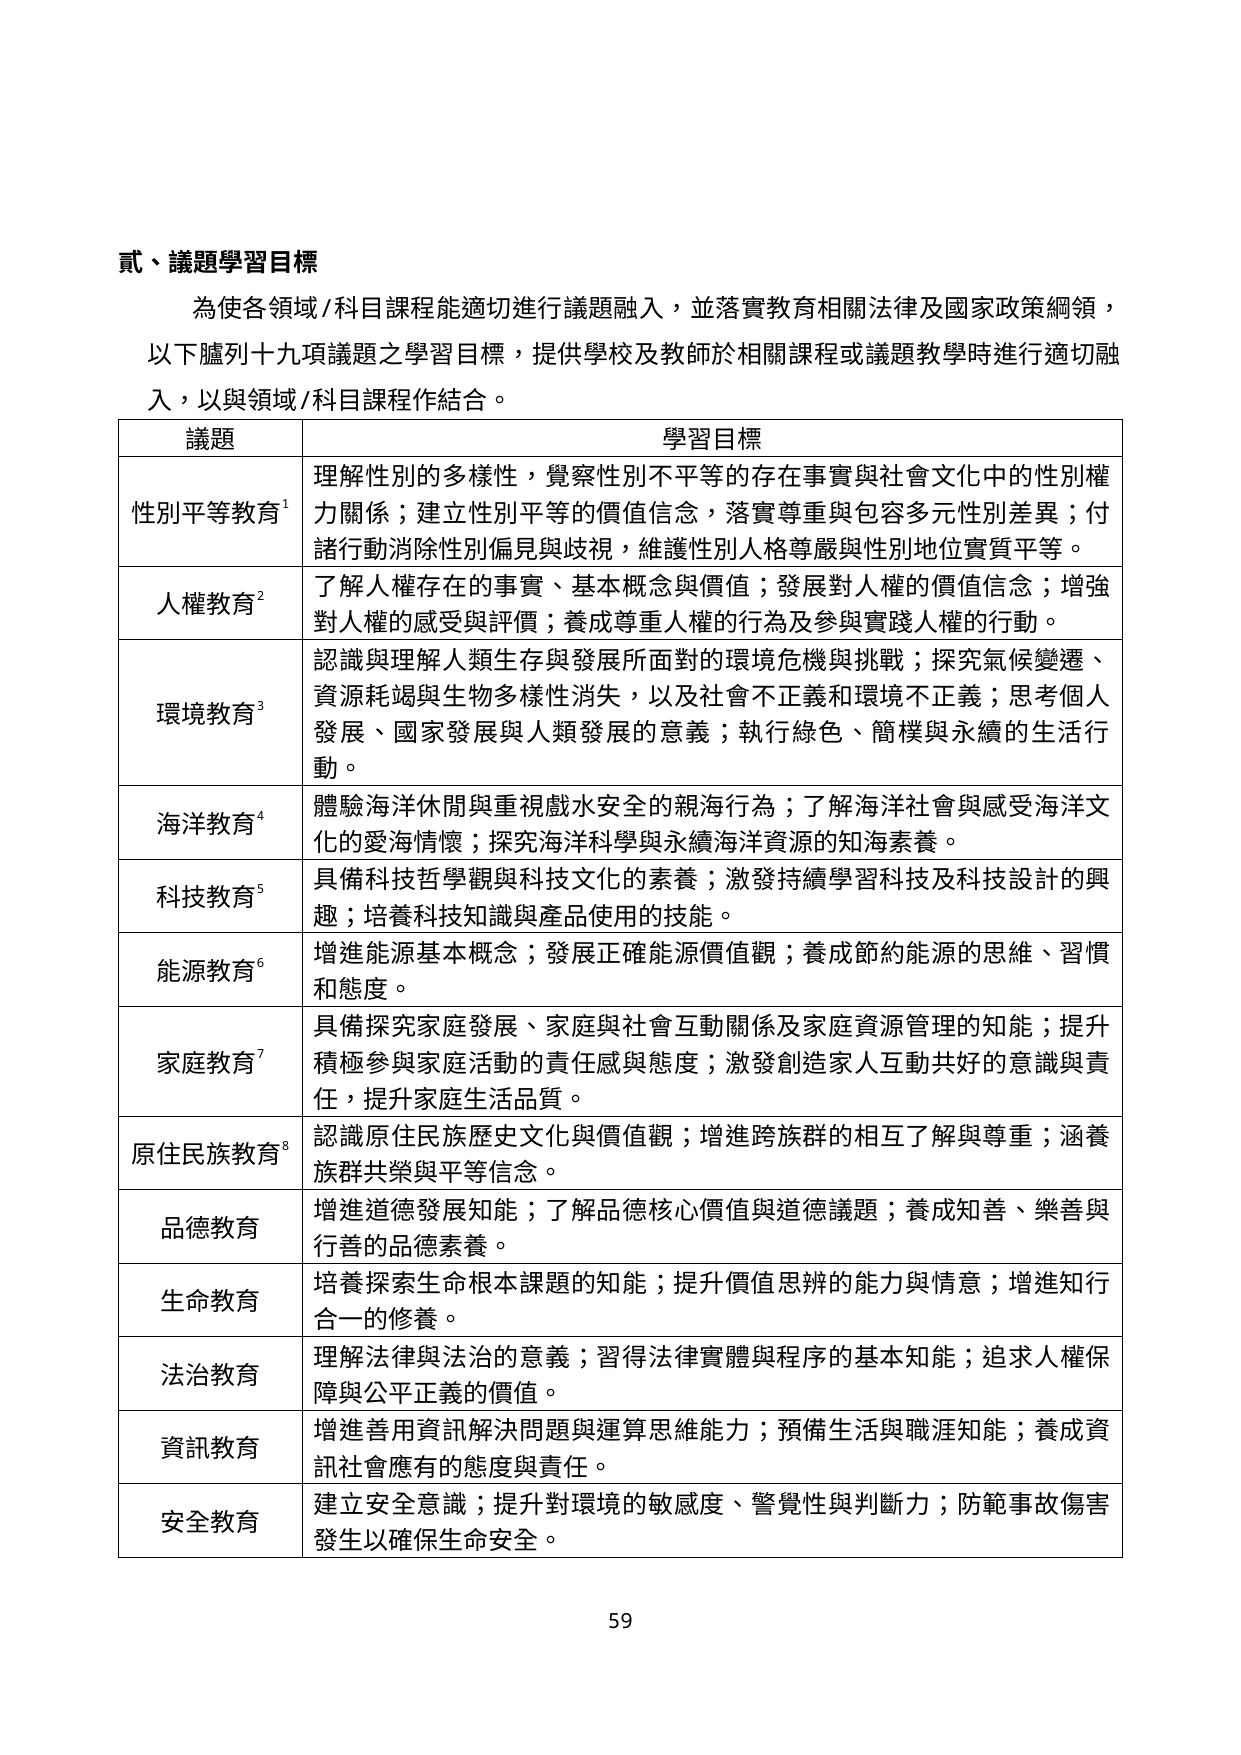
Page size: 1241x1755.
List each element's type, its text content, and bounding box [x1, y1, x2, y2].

table_cell 家庭教育7 [119, 1007, 302, 1116]
table_cell 人權教育2 [119, 567, 302, 639]
table_cell 原住民族教育8 [119, 1117, 302, 1189]
table_cell 具備探究家庭發展、家庭與社會互動關係及家庭資源管理的知能；提升積極參與家庭活動的責任感與態度；激發創造家人互動共好的意識與責任，提升家庭生活品質。 [303, 1007, 1122, 1116]
table_cell 理解性別的多樣性，覺察性別不平等的存在事實與社會文化中的性別權力關係；建立性別平等的價值信念，落實尊重與包容多元性別差異；付諸行動消除性別偏見與歧視，維護性別人格尊嚴與性別地位實質平等。 [303, 457, 1122, 566]
table_cell 具備科技哲學觀與科技文化的素養；激發持續學習科技及科技設計的興趣；培養科技知識與產品使用的技能。 [303, 860, 1122, 932]
table_cell 增進道德發展知能；了解品德核心價值與道德議題；養成知善、樂善與行善的品德素養。 [303, 1190, 1122, 1263]
table_cell 認識原住民族歷史文化與價值觀；增進跨族群的相互了解與尊重；涵養族群共榮與平等信念。 [303, 1117, 1122, 1189]
table_cell 增進能源基本概念；發展正確能源價值觀；養成節約能源的思維、習慣和態度。 [303, 933, 1122, 1006]
table_cell 環境教育3 [119, 640, 302, 785]
table_cell 安全教育 [119, 1484, 302, 1557]
table_cell 培養探索生命根本課題的知能；提升價值思辨的能力與情意；增進知行合一的修養。 [303, 1264, 1122, 1336]
text 貳、議題學習目標 [118, 235, 1122, 281]
table_cell 認識與理解人類生存與發展所面對的環境危機與挑戰；探究氣候變遷、資源耗竭與生物多樣性消失，以及社會不正義和環境不正義；思考個人發展、國家發展與人類發展的意義；執行綠色、簡樸與永續的生活行動。 [303, 640, 1122, 785]
table_cell 法治教育 [119, 1337, 302, 1410]
table_cell 建立安全意識；提升對環境的敏感度、警覺性與判斷力；防範事故傷害發生以確保生命安全。 [303, 1484, 1122, 1557]
table_header 議題 [119, 420, 302, 456]
table_cell 理解法律與法治的意義；習得法律實體與程序的基本知能；追求人權保障與公平正義的價值。 [303, 1337, 1122, 1410]
table_cell 資訊教育 [119, 1411, 302, 1483]
table_cell 科技教育5 [119, 860, 302, 932]
table_cell 了解人權存在的事實、基本概念與價值；發展對人權的價值信念；增強對人權的感受與評價；養成尊重人權的行為及參與實踐人權的行動。 [303, 567, 1122, 639]
table_cell 性別平等教育1 [119, 457, 302, 566]
table_cell 品德教育 [119, 1190, 302, 1263]
table_cell 增進善用資訊解決問題與運算思維能力；預備生活與職涯知能；養成資訊社會應有的態度與責任。 [303, 1411, 1122, 1483]
table_cell 生命教育 [119, 1264, 302, 1336]
table_cell 海洋教育4 [119, 786, 302, 859]
table_header 學習目標 [303, 420, 1122, 456]
table_cell 能源教育6 [119, 933, 302, 1006]
table_cell 體驗海洋休閒與重視戲水安全的親海行為；了解海洋社會與感受海洋文化的愛海情懷；探究海洋科學與永續海洋資源的知海素養。 [303, 786, 1122, 859]
text 為使各領域/科目課程能適切進行議題融入，並落實教育相關法律及國家政策綱領，以下臚列十九項議題之學習目標，提供學校及教師於相關課程或議題教學時進行適切融入，以與領域/科目課程作結合。 [148, 281, 1122, 418]
